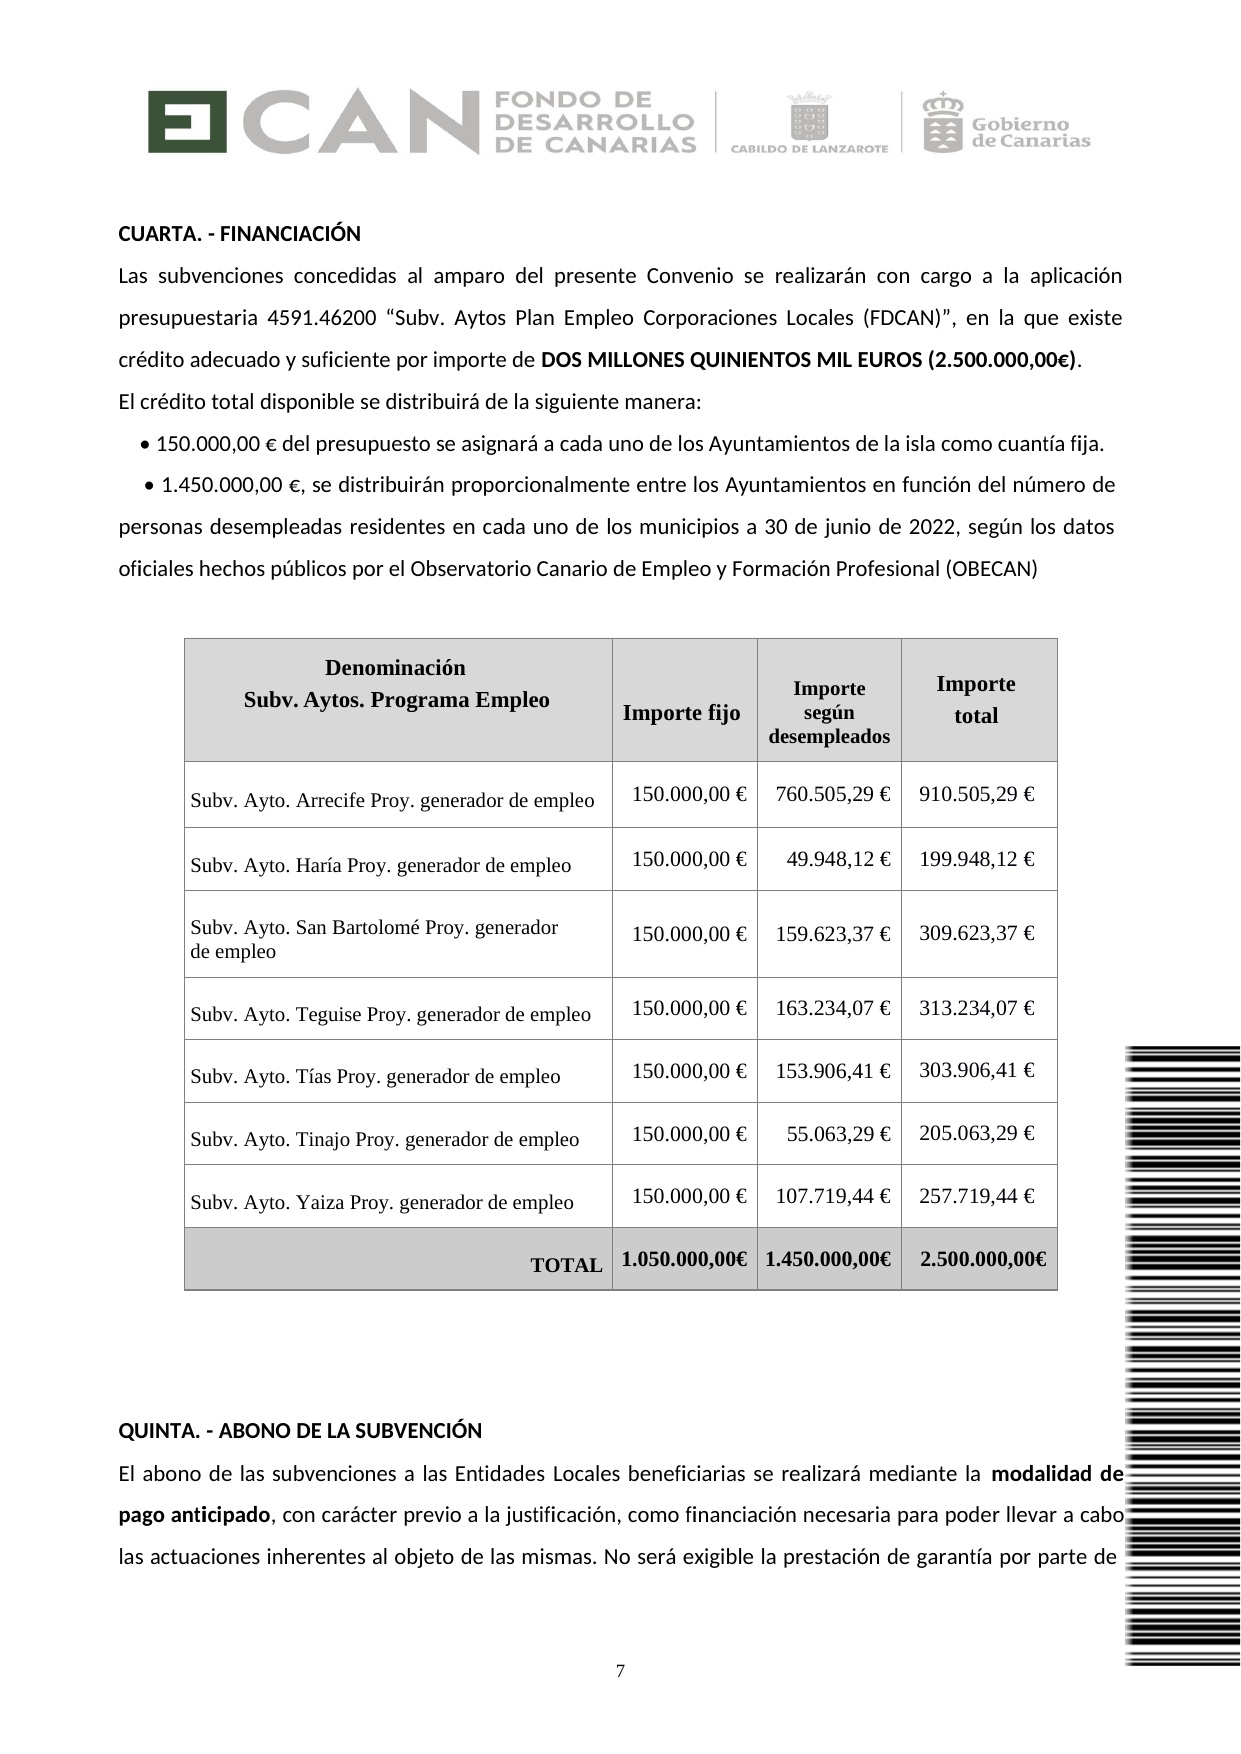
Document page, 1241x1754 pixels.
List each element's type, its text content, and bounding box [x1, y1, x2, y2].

text 150.000,00 € [632, 921, 749, 946]
text 150.000,00 € [632, 1121, 749, 1146]
text 49.948,12 € [787, 846, 892, 871]
text 1.050.000,00€ [621, 1246, 749, 1271]
text 199.948,12 € [919, 846, 1154, 871]
text Subv. Ayto. Arrecife Proy. generador de empleo [190, 788, 603, 812]
text 313.234,07 € [919, 995, 1154, 1020]
text 150.000,00 € [632, 781, 749, 807]
text 107.719,44 € [775, 1183, 892, 1208]
text 257.719,44 € [919, 1183, 1154, 1208]
text Subv. Ayto. Teguise Proy. generador de empleo [190, 1002, 603, 1026]
text Denominación Subv.Aytos. Programa Empleo [244, 654, 553, 712]
text Subv. Ayto. Tinajo Proy. generador de empleo [190, 1127, 603, 1151]
text 150.000,00 € [632, 995, 749, 1021]
text Importe fijo [623, 699, 749, 725]
text 910.505,29 € [919, 781, 1154, 806]
text 150.000,00 € [632, 846, 749, 871]
picture [1133, 1047, 1241, 1665]
text 309.623,37 € [919, 920, 1154, 946]
text 150.000,00 € [632, 1183, 749, 1208]
text 163.234,07 € [775, 995, 892, 1021]
text CUARTA. - FINANCIACIÓN [118, 219, 1154, 247]
text Importe total [936, 670, 1023, 728]
text Subv. Ayto. Haría Proy. generador de empleo [190, 853, 603, 877]
text personas desempleadas residentes en cada uno de los municipios a 30 de junio de 2022, según los datos oficiales hechos públicos por el Observatorio Canario de Empleo y Formación Profesional (OBECAN) [118, 512, 1124, 582]
text QUINTA. - ABONO DE LA SUBVENCIÓN [118, 1417, 1154, 1445]
text Importe según desempleados [765, 676, 893, 748]
text 303.906,41 € [919, 1057, 1154, 1083]
text 2.500.000,00€ [920, 1246, 1154, 1271]
text 7 [616, 1660, 1154, 1682]
text 159.623,37 € [775, 921, 892, 946]
text El crédito total disponible se distribuirá de la siguiente manera: [118, 387, 1154, 415]
text • 150.000,00 € del presupuesto se asignará a cada uno de los Ayuntamientos de la isla como cuantía fija. • 1.450.000,00 €, se distribuirán proporcionalmente entre los Ayuntamientos en función del número de [139, 429, 1125, 498]
text 760.505,29 € [775, 781, 892, 807]
picture [118, 59, 1123, 158]
text El abono de las subvenciones a las Entidades Locales beneficiarias se realizará mediante la modalidad de pago anticipado, con carácter previo a la justificación, como financiación necesaria para poder llevar a cabo las actuaciones inherentes al objeto de las mismas. No será exigible la prestación de garantía por parte de [118, 1459, 1124, 1570]
text 1.450.000,00€ [765, 1246, 892, 1271]
text 205.063,29 € [919, 1120, 1154, 1146]
text TOTAL [530, 1252, 603, 1277]
text Subv. Ayto. San Bartolomé Proy. generador de empleo [190, 915, 582, 963]
text Subv. Ayto. Yaiza Proy. generador de empleo [190, 1190, 603, 1214]
text 153.906,41 € [775, 1058, 892, 1083]
text 150.000,00 € [632, 1058, 749, 1083]
text Las subvenciones concedidas al amparo del presente Convenio se realizarán con cargo a la aplicación presupuestaria 4591.46200 “Subv. Aytos Plan Empleo Corporaciones Locales (FDCAN)”, en la que existe crédito adecuado y suficiente por importe de DOS MILLONES QUINIENTOS MIL EUROS (2.500.000,00€). [118, 261, 1123, 373]
text 55.063,29 € [787, 1121, 892, 1146]
text Subv. Ayto. Tías Proy. generador de empleo [190, 1064, 603, 1088]
